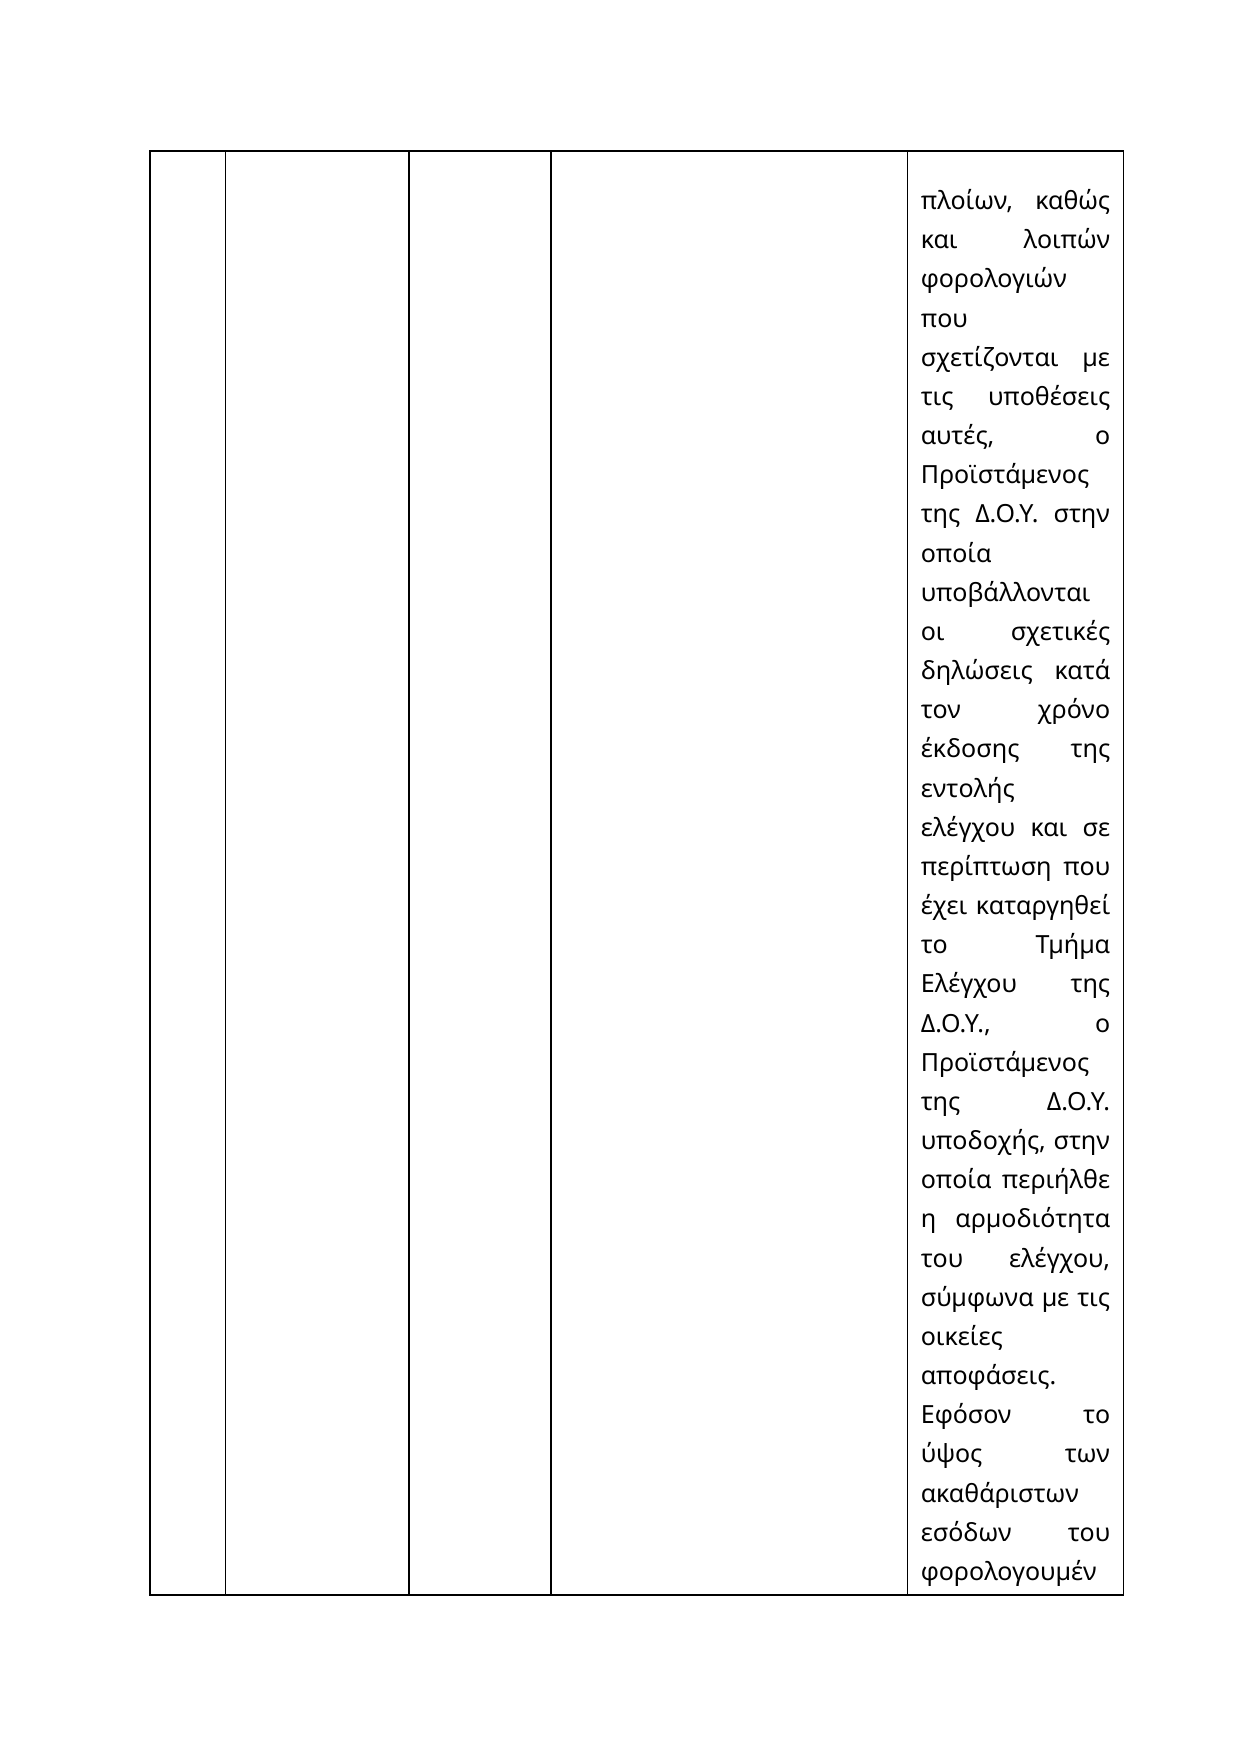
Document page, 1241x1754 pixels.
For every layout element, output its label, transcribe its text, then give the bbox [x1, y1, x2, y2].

table_cell [226, 152, 408, 1594]
table_cell [151, 152, 225, 1594]
table_cell πλοίων, καθώς και λοιπών φορολογιών που σχετίζονται με τις υποθέσεις αυτές, ο Προϊστάμενος της Δ.Ο.Υ. στην οποία υποβάλλονται οι σχετικές δηλώσεις κατά τον χρόνο έκδοσης της εντολής ελέγχου και σε περίπτωση που έχει καταργηθεί το Τμήμα Ελέγχου της Δ.Ο.Υ., ο Προϊστάμενος της Δ.Ο.Υ. υποδοχής, στην οποία περιήλθε η αρμοδιότητα του ελέγχου, σύμφωνα με τις οικείες αποφάσεις. Εφόσον το ύψος των ακαθάριστων εσόδων του φορολογουμέν [908, 152, 1123, 1594]
table_cell [552, 152, 907, 1594]
table_cell [410, 152, 550, 1594]
